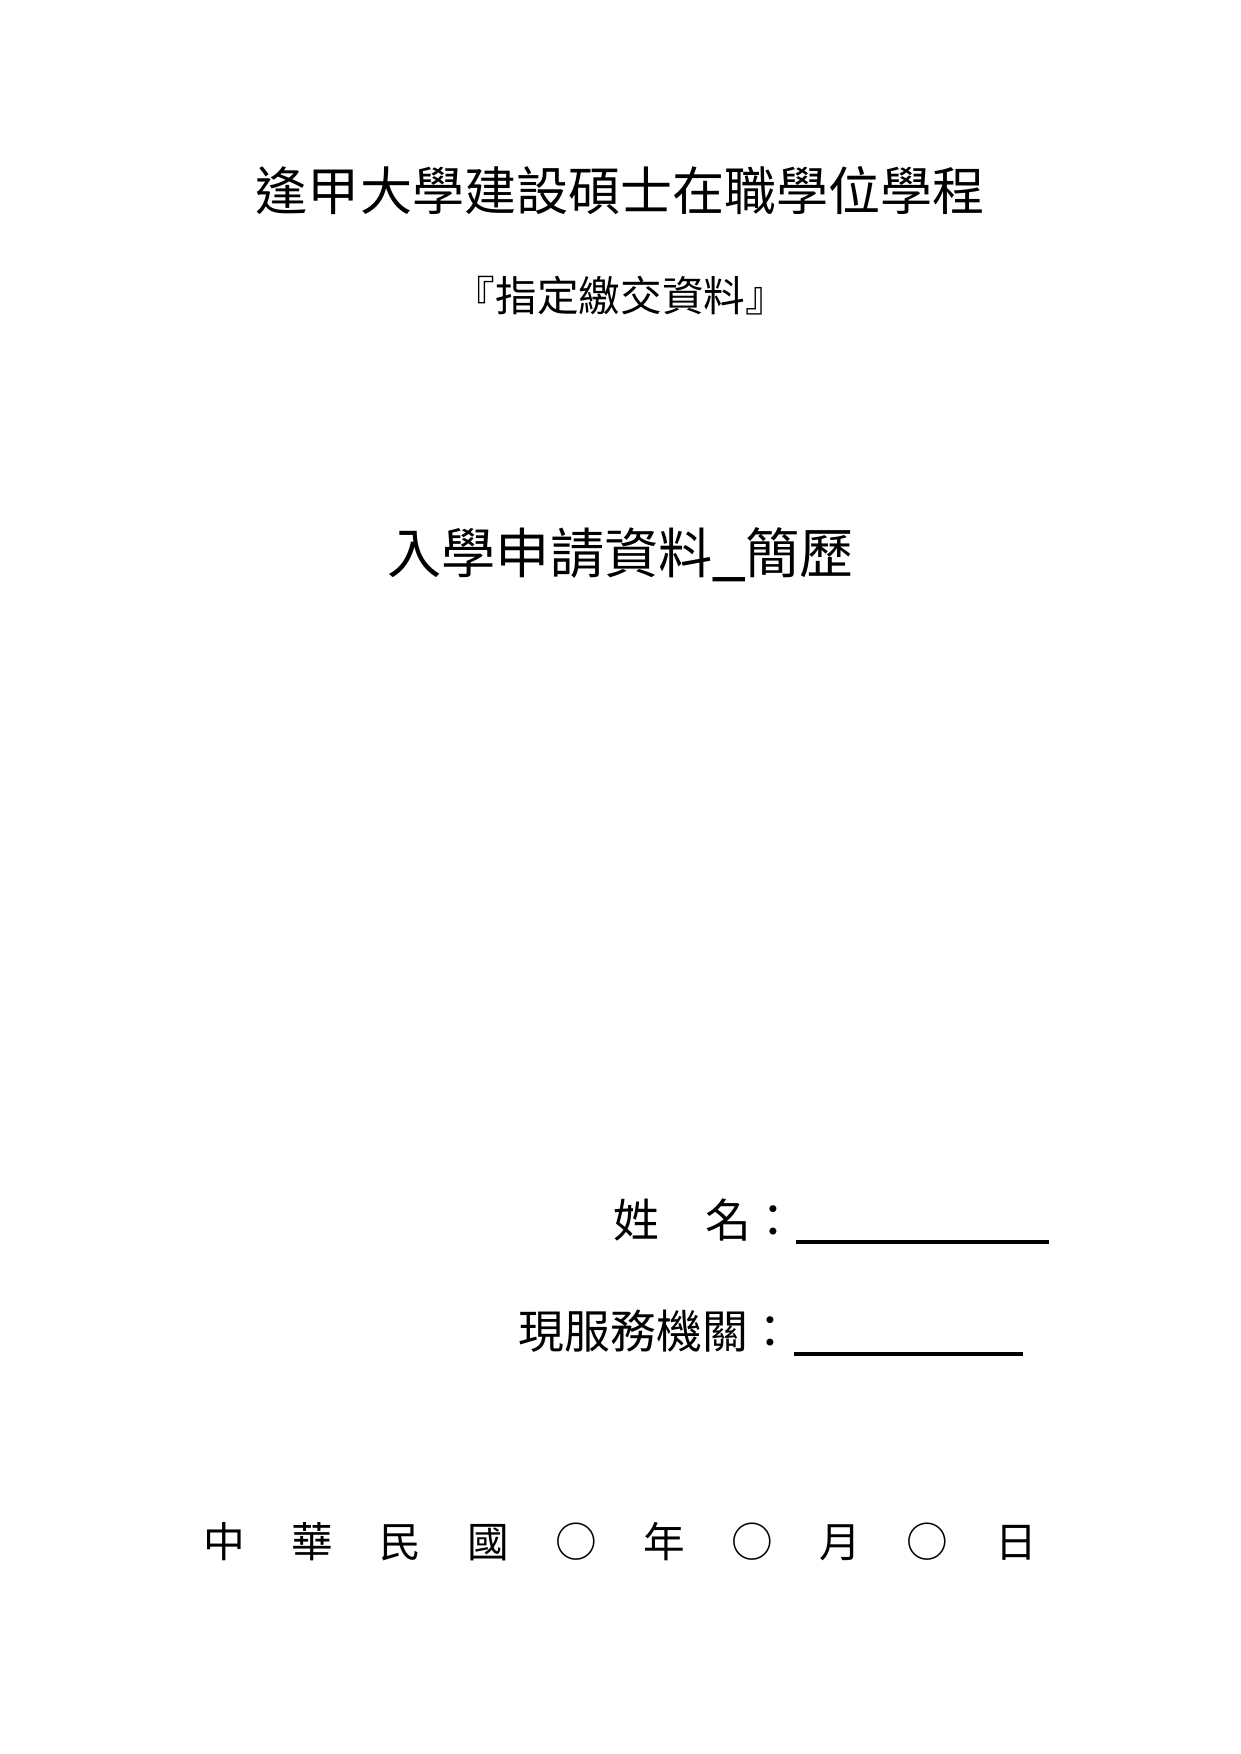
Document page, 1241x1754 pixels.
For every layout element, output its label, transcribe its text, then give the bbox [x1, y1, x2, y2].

text 現服務機關： [471, 1296, 1053, 1362]
text 『指定繳交資料』 [187, 263, 1053, 323]
text 姓 名： [566, 1184, 1053, 1250]
text 中華民國○年○月○日 [187, 1509, 1053, 1569]
text 逢甲大學建設碩士在職學位學程 [187, 150, 1053, 225]
text 入學申請資料_簡歷 [187, 511, 1053, 589]
